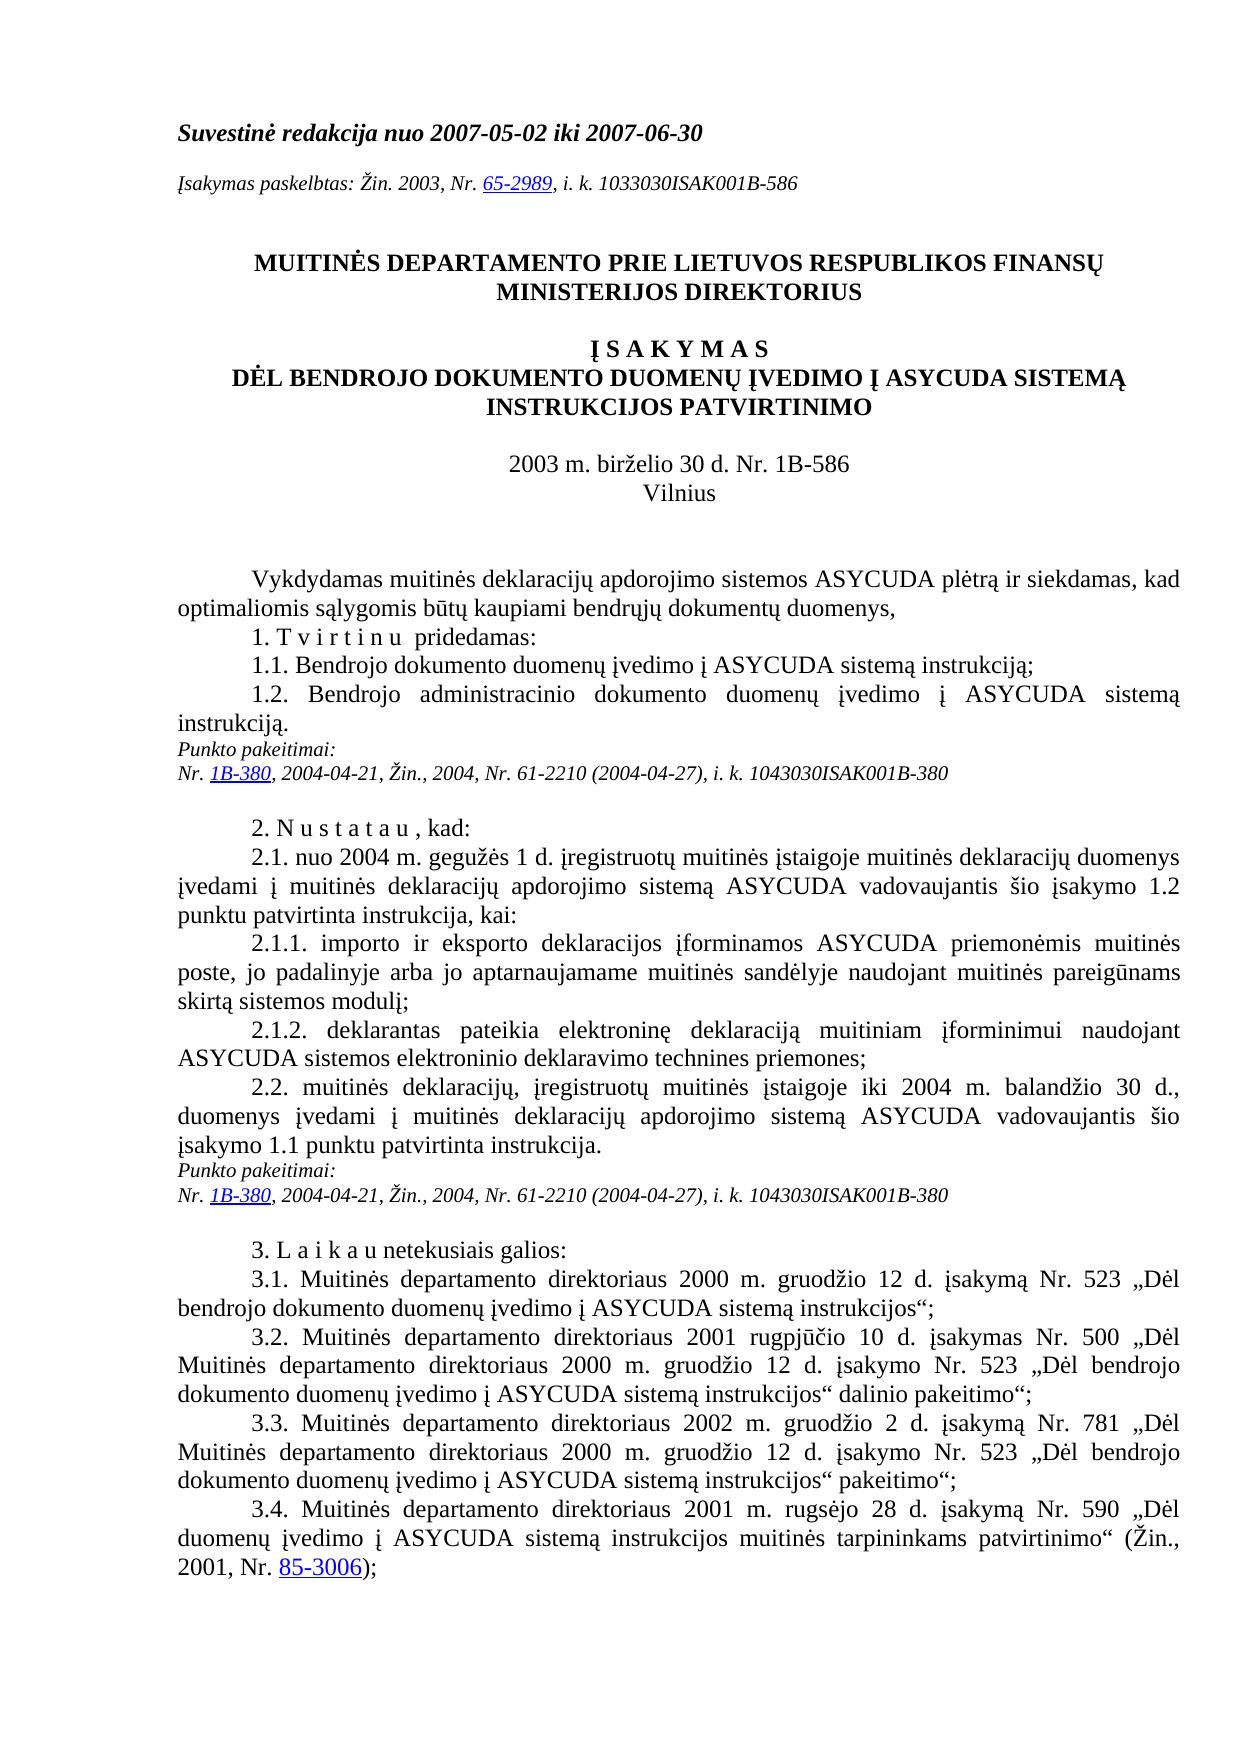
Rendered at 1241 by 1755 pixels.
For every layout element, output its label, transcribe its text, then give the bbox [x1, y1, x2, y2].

text Punkto pakeitimai: [177, 737, 1181, 761]
text 1. Tvirtinu pridedamas: [177, 622, 1181, 650]
text Nr. 1B-380, 2004-04-21, Žin., 2004, Nr. 61-2210 (2004-04-27), i. k. 1043030ISAK001B-380 [177, 1182, 1181, 1207]
text Suvestinė redakcija nuo 2007-05-02 iki 2007-06-30 [177, 118, 1181, 147]
text 1.1. Bendrojo dokumento duomenų įvedimo į ASYCUDA sistemą instrukciją; [177, 650, 1181, 679]
text 2. Nustatau, kad: [177, 813, 1181, 842]
text 3.3. Muitinės departamento direktoriaus 2002 m. gruodžio 2 d. įsakymą Nr. 781 „Dėl Muitinės departamento direktoriaus 2000 m. gruodžio 12 d. įsakymo Nr. 523 „Dėl bendrojo dokumento duomenų įvedimo į ASYCUDA sistemą instrukcijos“ pakeitimo“; [177, 1408, 1181, 1494]
text MUITINĖS DEPARTAMENTO PRIE LIETUVOS RESPUBLIKOS FINANSŲ MINISTERIJOS DIREKTORIUS [177, 248, 1181, 305]
text 1.2. Bendrojo administracinio dokumento duomenų įvedimo į ASYCUDA sistemą instrukciją. [177, 679, 1181, 737]
text 3. L a i k a u netekusiais galios: [177, 1235, 1181, 1264]
text 2003 m. birželio 30 d. Nr. 1B-586 [177, 449, 1181, 478]
text Nr. 1B-380, 2004-04-21, Žin., 2004, Nr. 61-2210 (2004-04-27), i. k. 1043030ISAK001B-380 [177, 761, 1181, 785]
text Vykdydamas muitinės deklaracijų apdorojimo sistemos ASYCUDA plėtrą ir siekdamas, kad optimaliomis sąlygomis būtų kaupiami bendrųjų dokumentų duomenys, [177, 564, 1181, 622]
text 2.1. nuo 2004 m. gegužės 1 d. įregistruotų muitinės įstaigoje muitinės deklaracijų duomenys įvedami į muitinės deklaracijų apdorojimo sistemą ASYCUDA vadovaujantis šio įsakymo 1.2 punktu patvirtinta instrukcija, kai: [177, 842, 1181, 928]
text 3.1. Muitinės departamento direktoriaus 2000 m. gruodžio 12 d. įsakymą Nr. 523 „Dėl bendrojo dokumento duomenų įvedimo į ASYCUDA sistemą instrukcijos“; [177, 1264, 1181, 1322]
text DĖL BENDROJO DOKUMENTO DUOMENŲ ĮVEDIMO Į ASYCUDA SISTEMĄ INSTRUKCIJOS PATVIRTINIMO [177, 363, 1181, 420]
text Įsakymas paskelbtas: Žin. 2003, Nr. 65-2989, i. k. 1033030ISAK001B-586 [177, 171, 1181, 195]
text Vilnius [177, 478, 1181, 507]
text Punkto pakeitimai: [177, 1158, 1181, 1182]
text 2.1.2. deklarantas pateikia elektroninę deklaraciją muitiniam įforminimui naudojant ASYCUDA sistemos elektroninio deklaravimo technines priemones; [177, 1015, 1181, 1072]
text 3.4. Muitinės departamento direktoriaus 2001 m. rugsėjo 28 d. įsakymą Nr. 590 „Dėl duomenų įvedimo į ASYCUDA sistemą instrukcijos muitinės tarpininkams patvirtinimo“ (Žin., 2001, Nr. 85-3006); [177, 1494, 1181, 1580]
text Į S A K Y M A S [177, 334, 1181, 363]
text 3.2. Muitinės departamento direktoriaus 2001 rugpjūčio 10 d. įsakymas Nr. 500 „Dėl Muitinės departamento direktoriaus 2000 m. gruodžio 12 d. įsakymo Nr. 523 „Dėl bendrojo dokumento duomenų įvedimo į ASYCUDA sistemą instrukcijos“ dalinio pakeitimo“; [177, 1322, 1181, 1408]
text 2.2. muitinės deklaracijų, įregistruotų muitinės įstaigoje iki 2004 m. balandžio 30 d., duomenys įvedami į muitinės deklaracijų apdorojimo sistemą ASYCUDA vadovaujantis šio įsakymo 1.1 punktu patvirtinta instrukcija. [177, 1072, 1181, 1158]
text 2.1.1. importo ir eksporto deklaracijos įforminamos ASYCUDA priemonėmis muitinės poste, jo padalinyje arba jo aptarnaujamame muitinės sandėlyje naudojant muitinės pareigūnams skirtą sistemos modulį; [177, 928, 1181, 1015]
